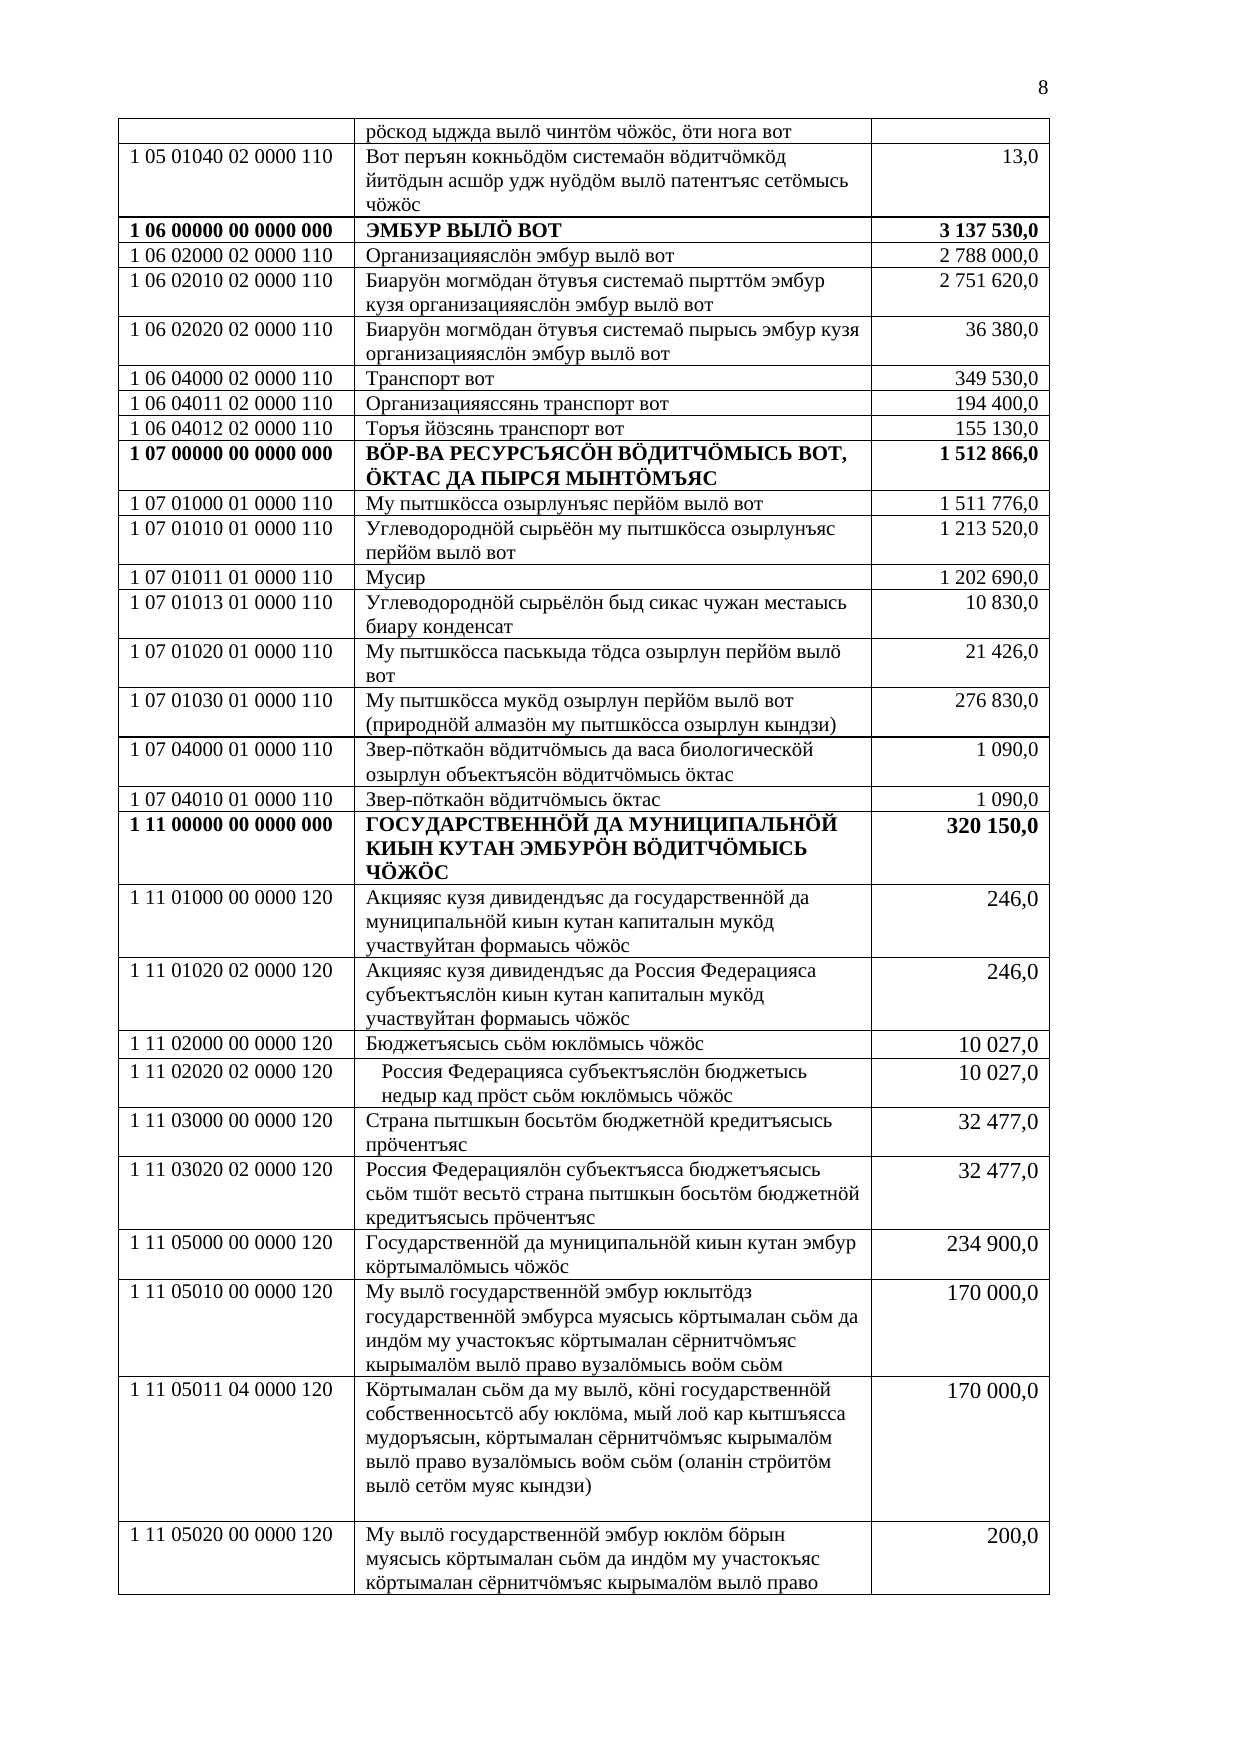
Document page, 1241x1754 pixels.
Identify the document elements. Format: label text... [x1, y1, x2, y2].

table_cell 1 11 05020 00 0000 120 [119, 1522, 354, 1594]
table_cell 10 027,0 [872, 1031, 1049, 1058]
table_cell 1 06 04012 02 0000 110 [119, 416, 354, 440]
table_cell Вот перъян кокньöдöм системаöн вöдитчöмкöд йитöдын асшöр удж нуöдöм вылö патентъяс сетöмысь чöжöс [355, 144, 871, 216]
table_cell 1 07 04010 01 0000 110 [119, 787, 354, 811]
table_cell [1050, 589, 1094, 638]
table_cell 1 07 01013 01 0000 110 [119, 590, 354, 638]
table_cell Му пытшкöсса паськыда тöдса озырлун перйöм вылö вот [355, 639, 871, 687]
table_cell 320 150,0 [872, 812, 1049, 884]
table_cell 155 130,0 [872, 416, 1049, 440]
table_cell Углеводороднöй сырьёöн му пытшкöсса озырлунъяс перйöм вылö вот [355, 516, 871, 564]
table_cell 234 900,0 [872, 1230, 1049, 1278]
table_cell Му пытшкöсса мукöд озырлун перйöм вылö вот (природнöй алмазöн му пытшкöсса озырлун кындзи) [355, 688, 871, 736]
table_cell 276 830,0 [872, 688, 1049, 736]
table_cell Му вылö государственнöй эмбур юклытöдз государственнöй эмбурса муясысь кöртымалан сьöм да индöм му участокъяс кöртымалан сёрнитчöмъяс кырымалöм вылö право вузалöмысь воöм сьöм [355, 1280, 871, 1376]
table_cell 2 751 620,0 [872, 268, 1049, 316]
table_cell [1050, 638, 1094, 687]
table_cell 1 11 02020 02 0000 120 [119, 1059, 354, 1107]
table_cell Му пытшкöсса озырлунъяс перйöм вылö вот [355, 491, 871, 514]
table_cell 1 06 02010 02 0000 110 [119, 268, 354, 316]
table_cell [1050, 490, 1094, 514]
table_cell [1050, 1229, 1094, 1278]
table_cell [119, 119, 354, 143]
table_cell Биаруöн могмöдан öтувъя системаö пырысь эмбур кузя организацияяслöн эмбур вылö вот [355, 317, 871, 365]
table_cell ГОСУДАРСТВЕННÖЙ ДА МУНИЦИПАЛЬНÖЙ КИЫН КУТАН ЭМБУРÖН ВÖДИТЧÖМЫСЬ ЧÖЖÖС [355, 812, 871, 884]
table_cell 1 213 520,0 [872, 516, 1049, 564]
table_cell 1 202 690,0 [872, 565, 1049, 589]
table_cell 1 11 01020 02 0000 120 [119, 958, 354, 1030]
table_cell 1 07 01020 01 0000 110 [119, 639, 354, 687]
table_cell [1050, 736, 1094, 786]
table_cell 1 11 05011 04 0000 120 [119, 1377, 354, 1521]
table_cell 170 000,0 [872, 1280, 1049, 1376]
table_cell [1050, 687, 1094, 736]
table_cell Страна пытшкын босьтöм бюджетнöй кредитъясысь прöчентъяс [355, 1108, 871, 1156]
table_cell Россия Федерацияса субъектъяслöн бюджетысь недыр кад прöст сьöм юклöмысь чöжöс [355, 1059, 871, 1107]
table_cell Кöртымалан сьöм да му вылö, кöні государственнöй собственносьтсö абу юклöма, мый лоö кар кытшъясса мудоръясын, кöртымалан сёрнитчöмъяс кырымалöм вылö право вузалöмысь воöм сьöм (оланiн стрöитöм вылö сетöм муяс кындзи) [355, 1377, 871, 1521]
table_cell [1050, 811, 1094, 884]
table_cell 3 137 530,0 [872, 218, 1049, 242]
table_cell [1050, 118, 1094, 143]
table_cell 170 000,0 [872, 1377, 1049, 1521]
table_cell 1 090,0 [872, 787, 1049, 811]
table_cell 1 06 00000 00 0000 000 [119, 218, 354, 242]
table_cell 1 07 01010 01 0000 110 [119, 516, 354, 564]
table_cell 32 477,0 [872, 1157, 1049, 1229]
table_cell 1 06 02000 02 0000 110 [119, 243, 354, 267]
table_cell 21 426,0 [872, 639, 1049, 687]
table_cell Мусир [355, 565, 871, 589]
table_cell 1 07 04000 01 0000 110 [119, 738, 354, 786]
table_cell 1 06 04011 02 0000 110 [119, 391, 354, 415]
table_cell Биаруöн могмöдан öтувъя системаö пырттöм эмбур кузя организацияяслöн эмбур вылö вот [355, 268, 871, 316]
table_cell 194 400,0 [872, 391, 1049, 415]
table_cell [1050, 957, 1094, 1030]
table_cell 1 511 776,0 [872, 491, 1049, 514]
table_cell 1 11 00000 00 0000 000 [119, 812, 354, 884]
table_cell 1 11 01000 00 0000 120 [119, 885, 354, 957]
table_cell [1050, 316, 1094, 365]
table_cell [1050, 242, 1094, 267]
table_cell Организацияяслöн эмбур вылö вот [355, 243, 871, 267]
table_cell [1050, 1279, 1094, 1376]
table_cell Бюджетъясысь сьöм юклöмысь чöжöс [355, 1031, 871, 1058]
table_cell 1 11 03000 00 0000 120 [119, 1108, 354, 1156]
table_cell [1050, 440, 1094, 489]
table_cell Организацияяссянь транспорт вот [355, 391, 871, 415]
table_cell 1 090,0 [872, 738, 1049, 786]
table_cell 36 380,0 [872, 317, 1049, 365]
table_cell Акцияяс кузя дивидендъяс да Россия Федерацияса субъектъяслöн киын кутан капиталын мукöд участвуйтан формаысь чöжöс [355, 958, 871, 1030]
table_cell 1 11 03020 02 0000 120 [119, 1157, 354, 1229]
table_cell 10 830,0 [872, 590, 1049, 638]
table_cell [1050, 267, 1094, 316]
table_cell [1050, 1058, 1094, 1107]
table_cell 1 11 05010 00 0000 120 [119, 1280, 354, 1376]
table_cell 1 06 02020 02 0000 110 [119, 317, 354, 365]
table_cell 349 530,0 [872, 366, 1049, 390]
table_cell [1050, 1376, 1094, 1521]
table_cell [1050, 786, 1094, 811]
table_cell [1050, 1521, 1094, 1594]
table_cell 1 512 866,0 [872, 441, 1049, 489]
table_cell 1 11 05000 00 0000 120 [119, 1230, 354, 1278]
table_cell [1050, 884, 1094, 957]
table_cell Му вылö государственнöй эмбур юклöм бöрын муясысь кöртымалан сьöм да индöм му участокъяс кöртымалан сёрнитчöмъяс кырымалöм вылö право [355, 1522, 871, 1594]
table_cell Звер-пöткаöн вöдитчöмысь öктас [355, 787, 871, 811]
table_cell 1 07 01011 01 0000 110 [119, 565, 354, 589]
table_cell 32 477,0 [872, 1108, 1049, 1156]
table_cell [1050, 365, 1094, 390]
table_cell Торъя йöзсянь транспорт вот [355, 416, 871, 440]
table_cell [1050, 1156, 1094, 1229]
table_cell 13,0 [872, 144, 1049, 216]
table_cell 10 027,0 [872, 1059, 1049, 1107]
table_cell 1 07 01030 01 0000 110 [119, 688, 354, 736]
table_cell [1050, 564, 1094, 589]
table_cell ЭМБУР ВЫЛÖ ВОТ [355, 218, 871, 242]
table_cell Звер-пöткаöн вöдитчöмысь да васа биологическöй озырлун объектъясöн вöдитчöмысь öктас [355, 738, 871, 786]
table_cell [1050, 515, 1094, 564]
table_cell 1 05 01040 02 0000 110 [119, 144, 354, 216]
table_cell [1050, 1030, 1094, 1058]
table_cell Акцияяс кузя дивидендъяс да государственнöй да муниципальнöй киын кутан капиталын мукöд участвуйтан формаысь чöжöс [355, 885, 871, 957]
table_cell Государственнöй да муниципальнöй киын кутан эмбур кöртымалöмысь чöжöс [355, 1230, 871, 1278]
table_cell [1050, 415, 1094, 440]
table_cell 1 06 04000 02 0000 110 [119, 366, 354, 390]
table_cell [872, 119, 1049, 143]
table_cell 2 788 000,0 [872, 243, 1049, 267]
table_cell 1 07 00000 00 0000 000 [119, 441, 354, 489]
table_cell 246,0 [872, 885, 1049, 957]
table_cell 1 11 02000 00 0000 120 [119, 1031, 354, 1058]
table_cell [1050, 1107, 1094, 1156]
table_cell [1050, 143, 1094, 216]
table_cell 1 07 01000 01 0000 110 [119, 491, 354, 514]
table_cell ВÖР-ВА РЕСУРСЪЯСÖН ВÖДИТЧÖМЫСЬ ВОТ, ÖКТАС ДА ПЫРСЯ МЫНТÖМЪЯС [355, 441, 871, 489]
table_cell Транспорт вот [355, 366, 871, 390]
table_cell рöскод ыджда вылö чинтöм чöжöс, öти нога вот [355, 119, 871, 143]
table_cell 246,0 [872, 958, 1049, 1030]
table_cell [1050, 390, 1094, 415]
table_cell [1050, 216, 1094, 242]
table_cell Углеводороднöй сырьёлöн быд сикас чужан местаысь биару конденсат [355, 590, 871, 638]
table_cell 200,0 [872, 1522, 1049, 1594]
table_cell Россия Федерациялöн субъектъясса бюджетъясысь сьöм тшöт весьтö страна пытшкын босьтöм бюджетнöй кредитъясысь прöчентъяс [355, 1157, 871, 1229]
